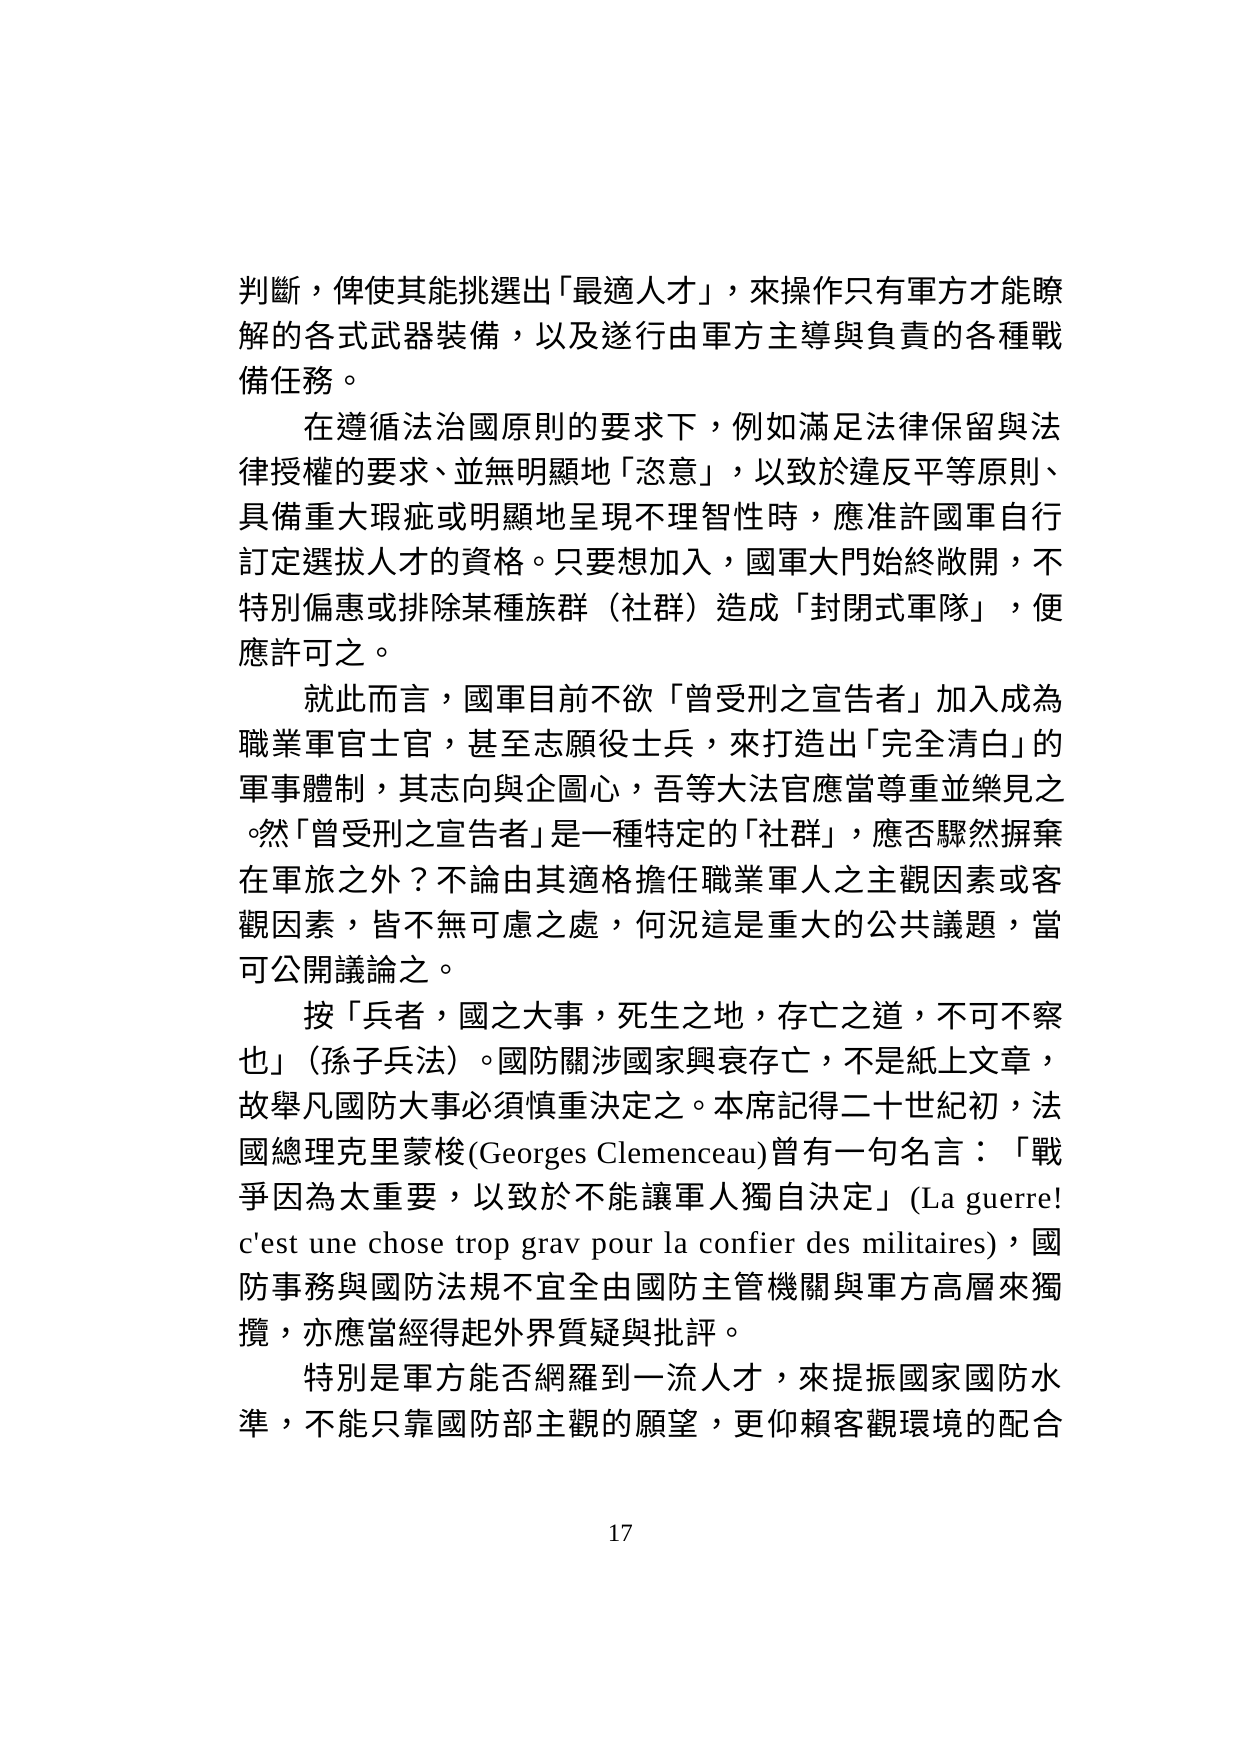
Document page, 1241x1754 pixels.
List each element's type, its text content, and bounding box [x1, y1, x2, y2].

text 判斷，俾使其能挑選出「最適人才」，來操作只有軍方才能瞭解的各式武器裝備，以及遂行由軍方主導與負責的各種戰備任務。 [238, 266, 1063, 402]
text 在遵循法治國原則的要求下，例如滿足法律保留與法律授權的要求、並無明顯地「恣意」，以致於違反平等原則、具備重大瑕疵或明顯地呈現不理智性時，應准許國軍自行訂定選拔人才的資格。只要想加入，國軍大門始終敞開，不特別偏惠或排除某種族群（社群）造成「封閉式軍隊」，便應許可之。 [238, 402, 1063, 674]
text 就此而言，國軍目前不欲「曾受刑之宣告者」加入成為職業軍官士官，甚至志願役士兵，來打造出「完全清白」的軍事體制，其志向與企圖心，吾等大法官應當尊重並樂見之。然「曾受刑之宣告者」是一種特定的「社群」，應否驟然摒棄在軍旅之外？不論由其適格擔任職業軍人之主觀因素或客觀因素，皆不無可慮之處，何況這是重大的公共議題，當可公開議論之。 [238, 674, 1063, 991]
text 特別是軍方能否網羅到一流人才，來提振國家國防水準，不能只靠國防部主觀的願望，更仰賴客觀環境的配合 [238, 1353, 1063, 1444]
text 按「兵者，國之大事，死生之地，存亡之道，不可不察也」（孫子兵法）。國防關涉國家興衰存亡，不是紙上文章，故舉凡國防大事必須慎重決定之。本席記得二十世紀初，法國總理克里蒙梭(Georges Clemenceau)曾有一句名言：「戰爭因為太重要，以致於不能讓軍人獨自決定」(La guerre! c'est une chose trop grav pour la confier des militaires)，國防事務與國防法規不宜全由國防主管機關與軍方高層來獨攬，亦應當經得起外界質疑與批評。 [238, 991, 1063, 1353]
